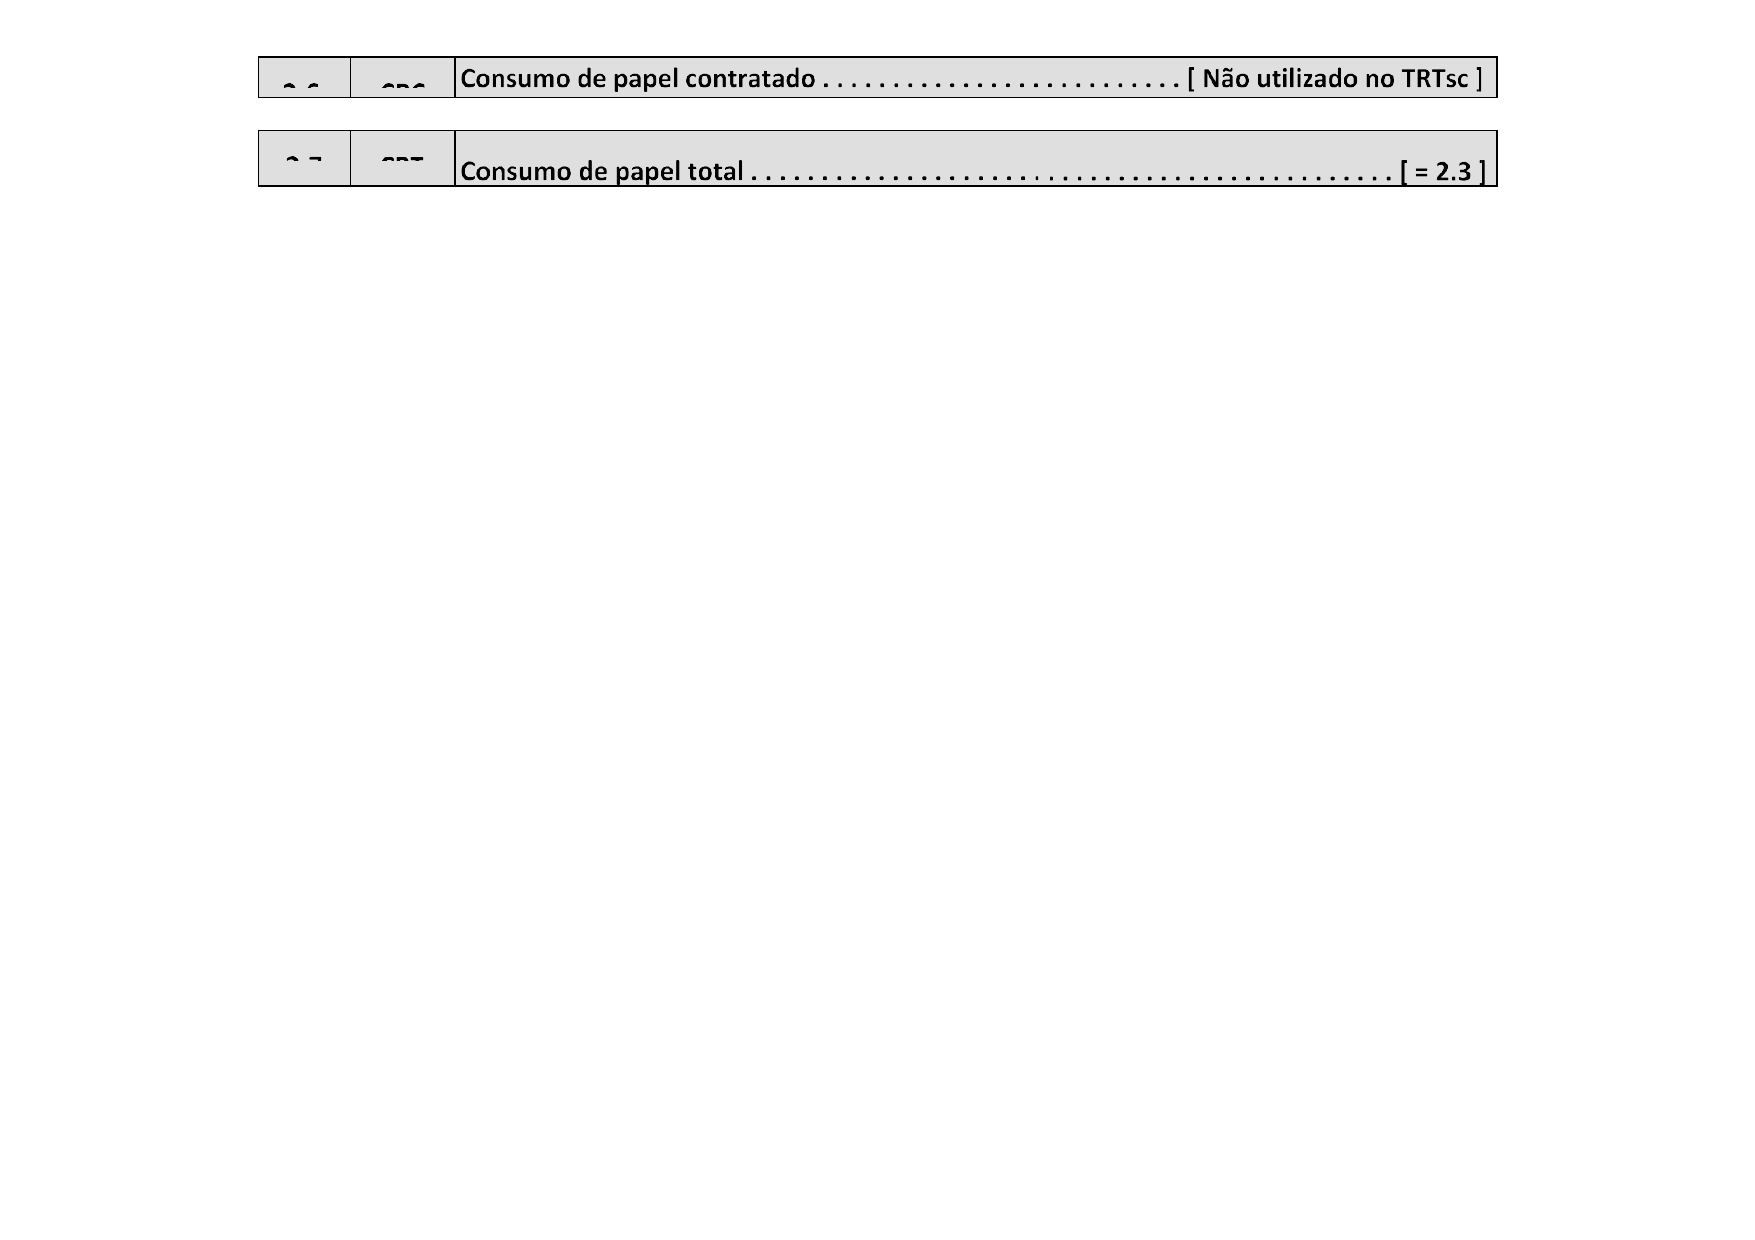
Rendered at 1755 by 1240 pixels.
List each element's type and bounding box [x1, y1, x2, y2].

table_header [259, 58, 350, 97]
table_header [351, 58, 454, 97]
table_header [456, 131, 1496, 185]
table_header [351, 131, 454, 185]
table_header [456, 58, 1496, 97]
table_header [259, 131, 350, 185]
